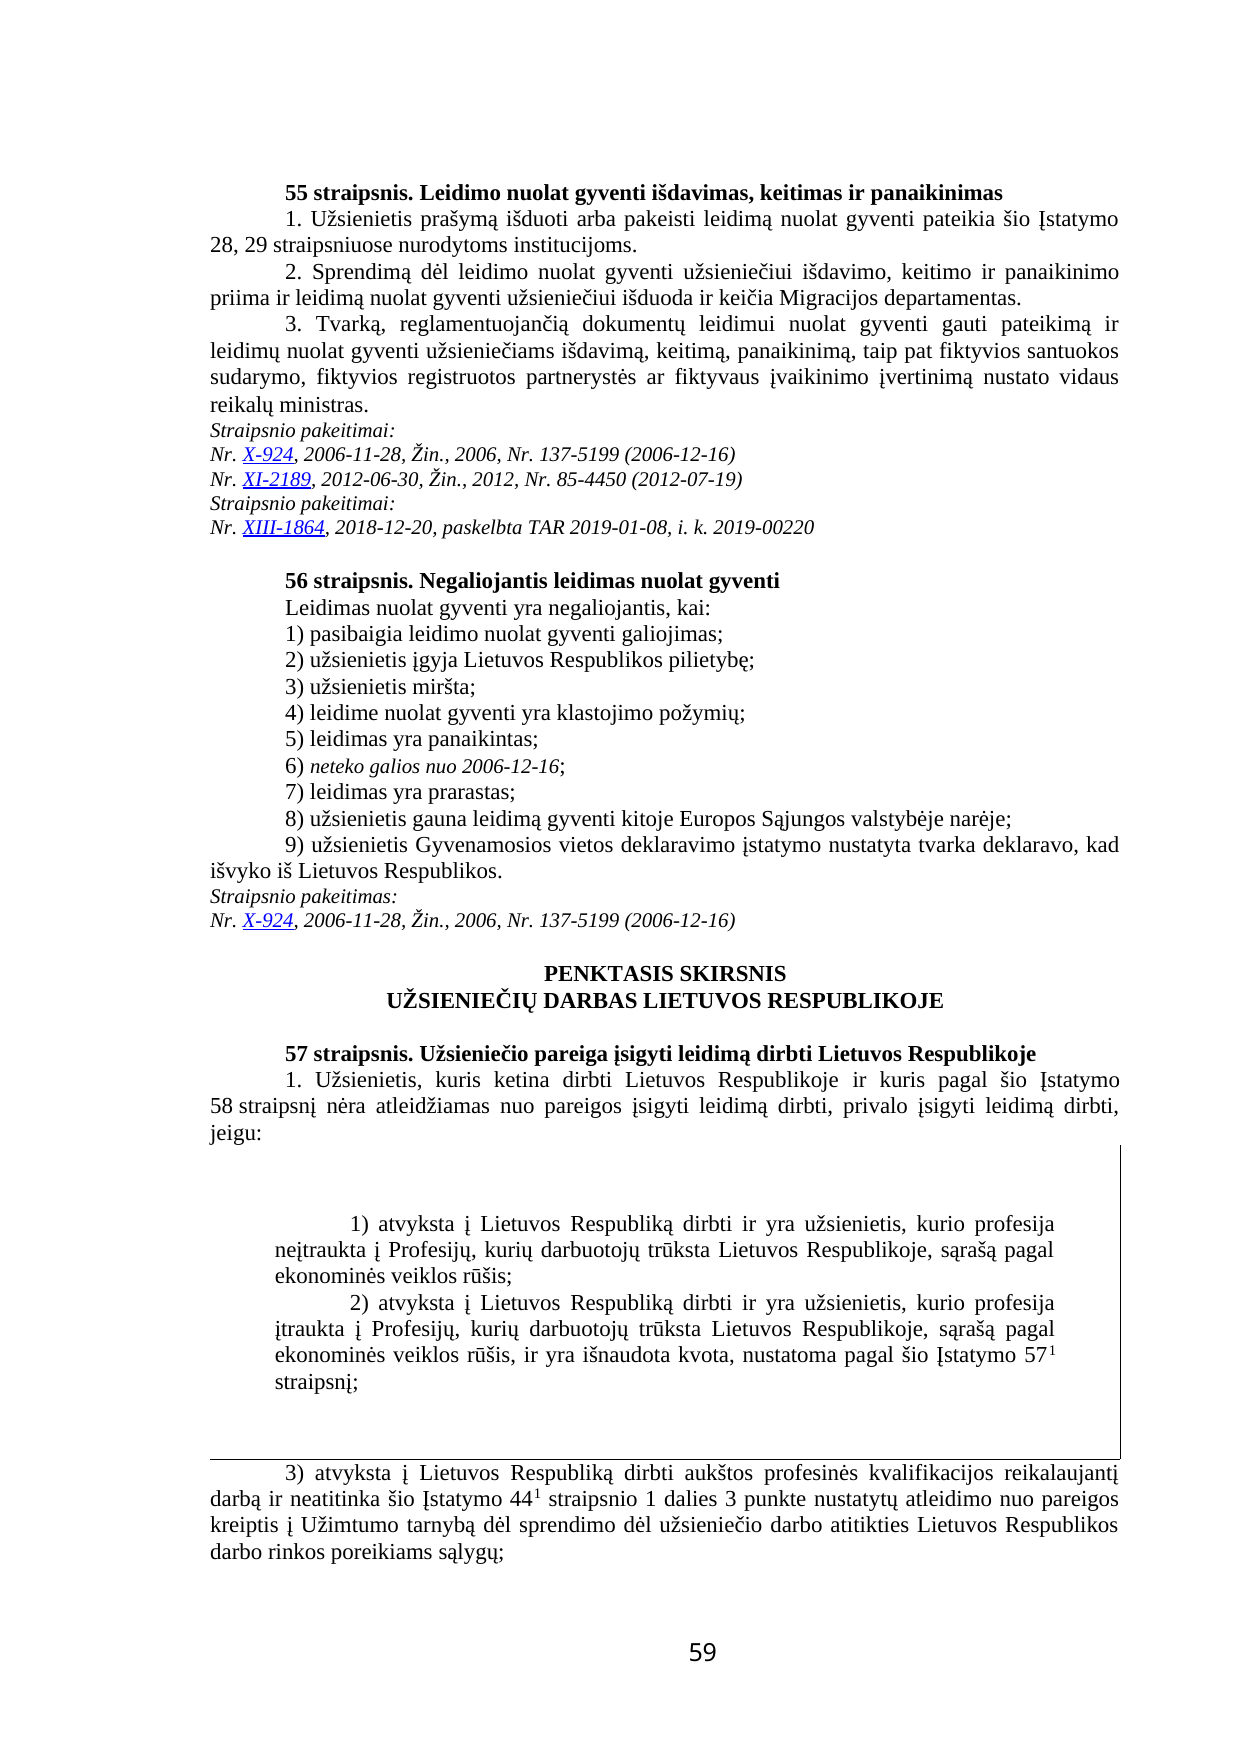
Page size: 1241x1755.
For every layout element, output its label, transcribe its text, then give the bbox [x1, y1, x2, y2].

text 2) atvyksta į Lietuvos Respubliką dirbti ir yra užsienietis, kurio profesija įtraukta į Profesijų, kurių darbuotojų trūksta Lietuvos Respublikoje, sąrašą pagal ekonominės veiklos rūšis, ir yra išnaudota kvota, nustatoma pagal šio Įstatymo 571 straipsnį; [210, 1289, 1120, 1459]
text 3) užsienietis miršta; [210, 673, 1120, 699]
text Nr. XI-2189, 2012-06-30, Žin., 2012, Nr. 85-4450 (2012-07-19) [210, 466, 1120, 491]
text 8) užsienietis gauna leidimą gyventi kitoje Europos Sąjungos valstybėje narėje; [210, 804, 1120, 831]
text 9) užsienietis Gyvenamosios vietos deklaravimo įstatymo nustatyta tvarka deklaravo, kad išvyko iš Lietuvos Respublikos. [210, 831, 1120, 884]
text UŽSIENIEČIŲ DARBAS LIETUVOS RESPUBLIKOJE [210, 987, 1120, 1013]
text 2. Sprendimą dėl leidimo nuolat gyventi užsieniečiui išdavimo, keitimo ir panaikinimo priima ir leidimą nuolat gyventi užsieniečiui išduoda ir keičia Migracijos departamentas. [210, 258, 1120, 311]
text 1) atvyksta į Lietuvos Respubliką dirbti ir yra užsienietis, kurio profesija neįtraukta į Profesijų, kurių darbuotojų trūksta Lietuvos Respublikoje, sąrašą pagal ekonominės veiklos rūšis; [210, 1145, 1120, 1289]
text Straipsnio pakeitimas: [210, 884, 1120, 908]
text Nr. X-924, 2006-11-28, Žin., 2006, Nr. 137-5199 (2006-12-16) [210, 908, 1120, 932]
text PENKTASIS SKIRSNIS [210, 961, 1120, 987]
text 5) leidimas yra panaikintas; [210, 726, 1120, 752]
text 4) leidime nuolat gyventi yra klastojimo požymių; [210, 699, 1120, 726]
text 1) pasibaigia leidimo nuolat gyventi galiojimas; [210, 620, 1120, 646]
text 56 straipsnis. Negaliojantis leidimas nuolat gyventi [210, 567, 1120, 594]
text 7) leidimas yra prarastas; [210, 778, 1120, 804]
text Straipsnio pakeitimai: [210, 418, 1120, 442]
text Straipsnio pakeitimai: [210, 491, 1120, 514]
text 6) neteko galios nuo 2006-12-16; [210, 752, 1120, 778]
text 55 straipsnis. Leidimo nuolat gyventi išdavimas, keitimas ir panaikinimas [210, 179, 1120, 205]
text 3) atvyksta į Lietuvos Respubliką dirbti aukštos profesinės kvalifikacijos reikalaujantį darbą ir neatitinka šio Įstatymo 441 straipsnio 1 dalies 3 punkte nustatytų atleidimo nuo pareigos kreiptis į Užimtumo tarnybą dėl sprendimo dėl užsieniečio darbo atitikties Lietuvos Respublikos darbo rinkos poreikiams sąlygų; [210, 1459, 1120, 1564]
text 2) užsienietis įgyja Lietuvos Respublikos pilietybę; [210, 646, 1120, 673]
text 3. Tvarką, reglamentuojančią dokumentų leidimui nuolat gyventi gauti pateikimą ir leidimų nuolat gyventi užsieniečiams išdavimą, keitimą, panaikinimą, taip pat fiktyvios santuokos sudarymo, fiktyvios registruotos partnerystės ar fiktyvaus įvaikinimo įvertinimą nustato vidaus reikalų ministras. [210, 311, 1120, 418]
text 1. Užsienietis prašymą išduoti arba pakeisti leidimą nuolat gyventi pateikia šio Įstatymo 28, 29 straipsniuose nurodytoms institucijoms. [210, 205, 1120, 258]
text Nr. X-924, 2006-11-28, Žin., 2006, Nr. 137-5199 (2006-12-16) [210, 442, 1120, 466]
text Nr. XIII-1864, 2018-12-20, paskelbta TAR 2019-01-08, i. k. 2019-00220 [210, 514, 1120, 539]
text Leidimas nuolat gyventi yra negaliojantis, kai: [210, 594, 1120, 620]
text 1. Užsienietis, kuris ketina dirbti Lietuvos Respublikoje ir kuris pagal šio Įstatymo 58 straipsnį nėra atleidžiamas nuo pareigos įsigyti leidimą dirbti, privalo įsigyti leidimą dirbti, jeigu: [210, 1066, 1120, 1145]
text 57 straipsnis. Užsieniečio pareiga įsigyti leidimą dirbti Lietuvos Respublikoje [210, 1039, 1120, 1066]
